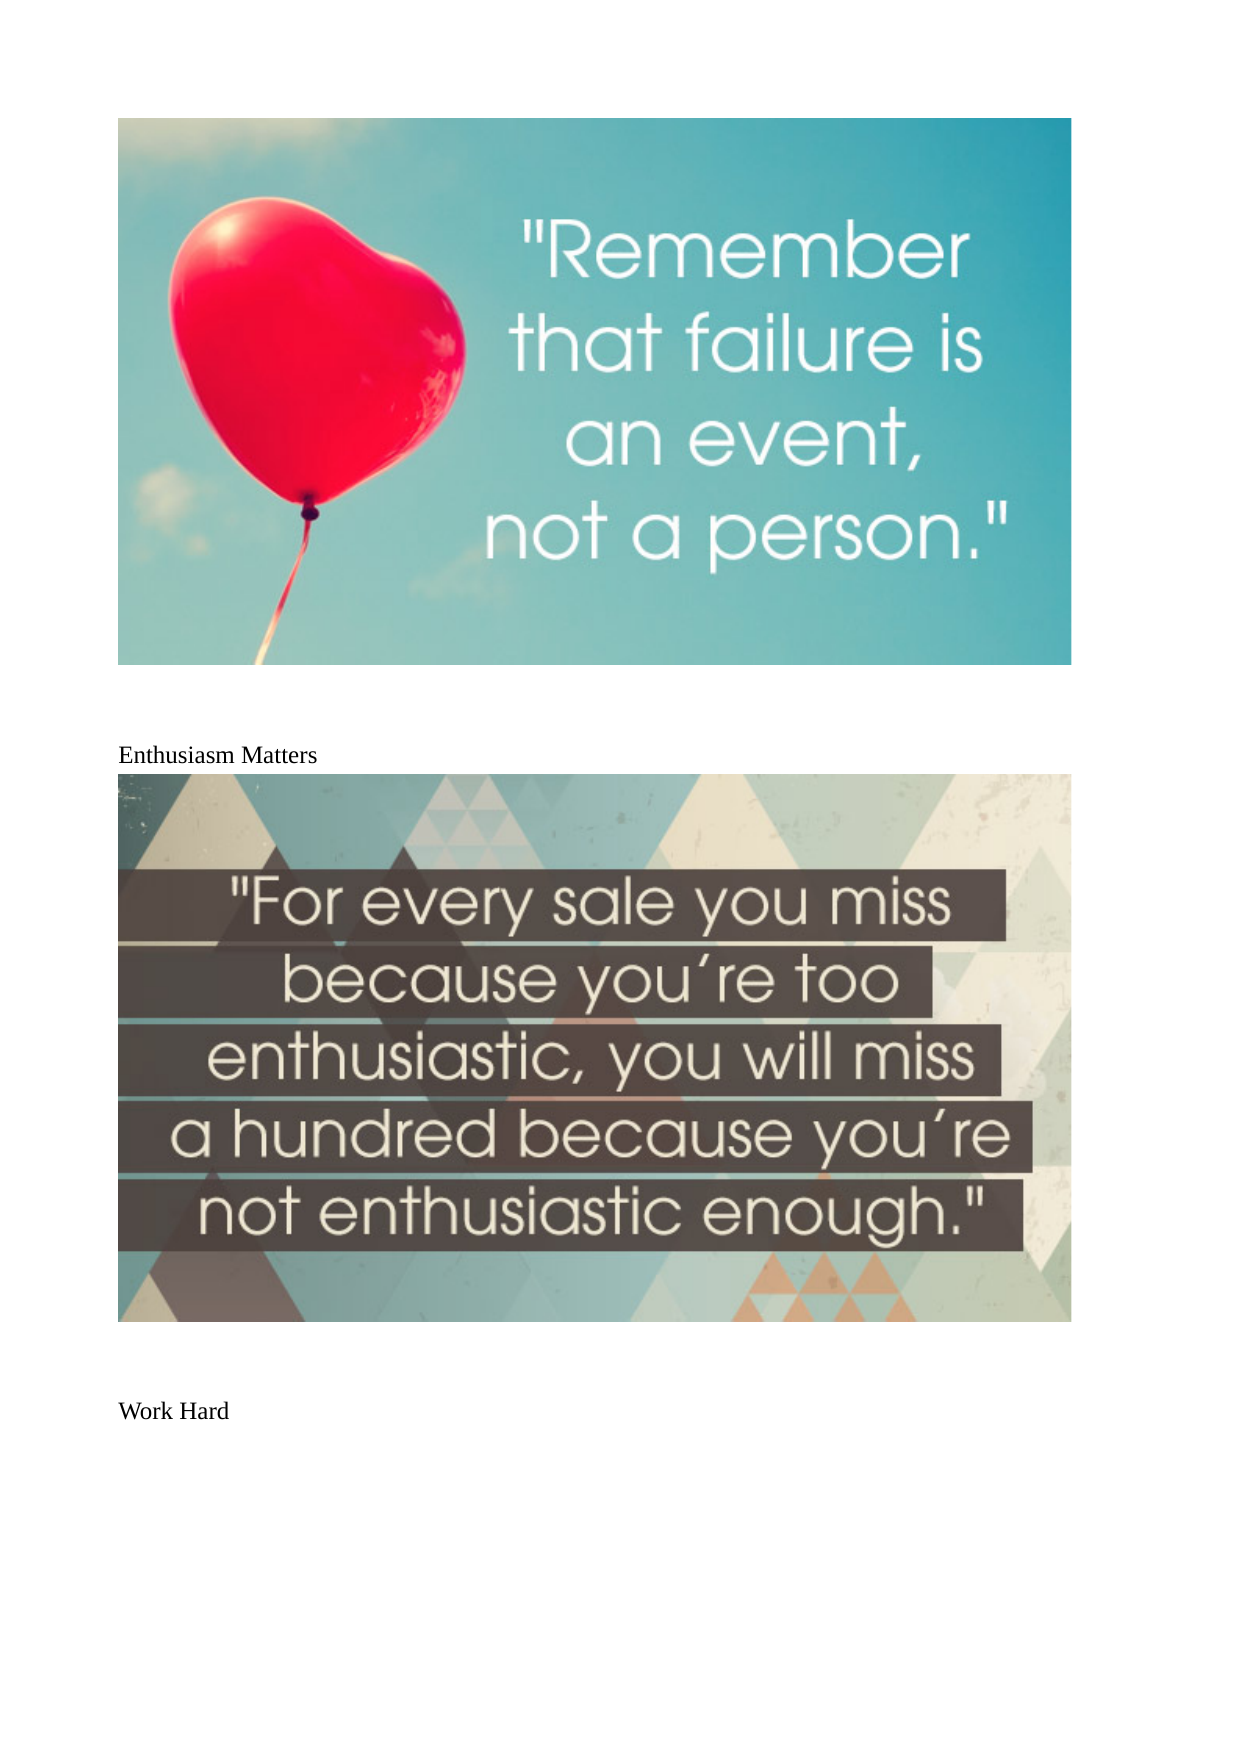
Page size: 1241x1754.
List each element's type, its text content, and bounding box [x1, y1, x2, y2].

picture [118, 774, 1072, 1322]
picture [118, 118, 1072, 665]
text Work Hard [118, 1396, 1122, 1425]
text Enthusiasm Matters [118, 740, 1122, 768]
